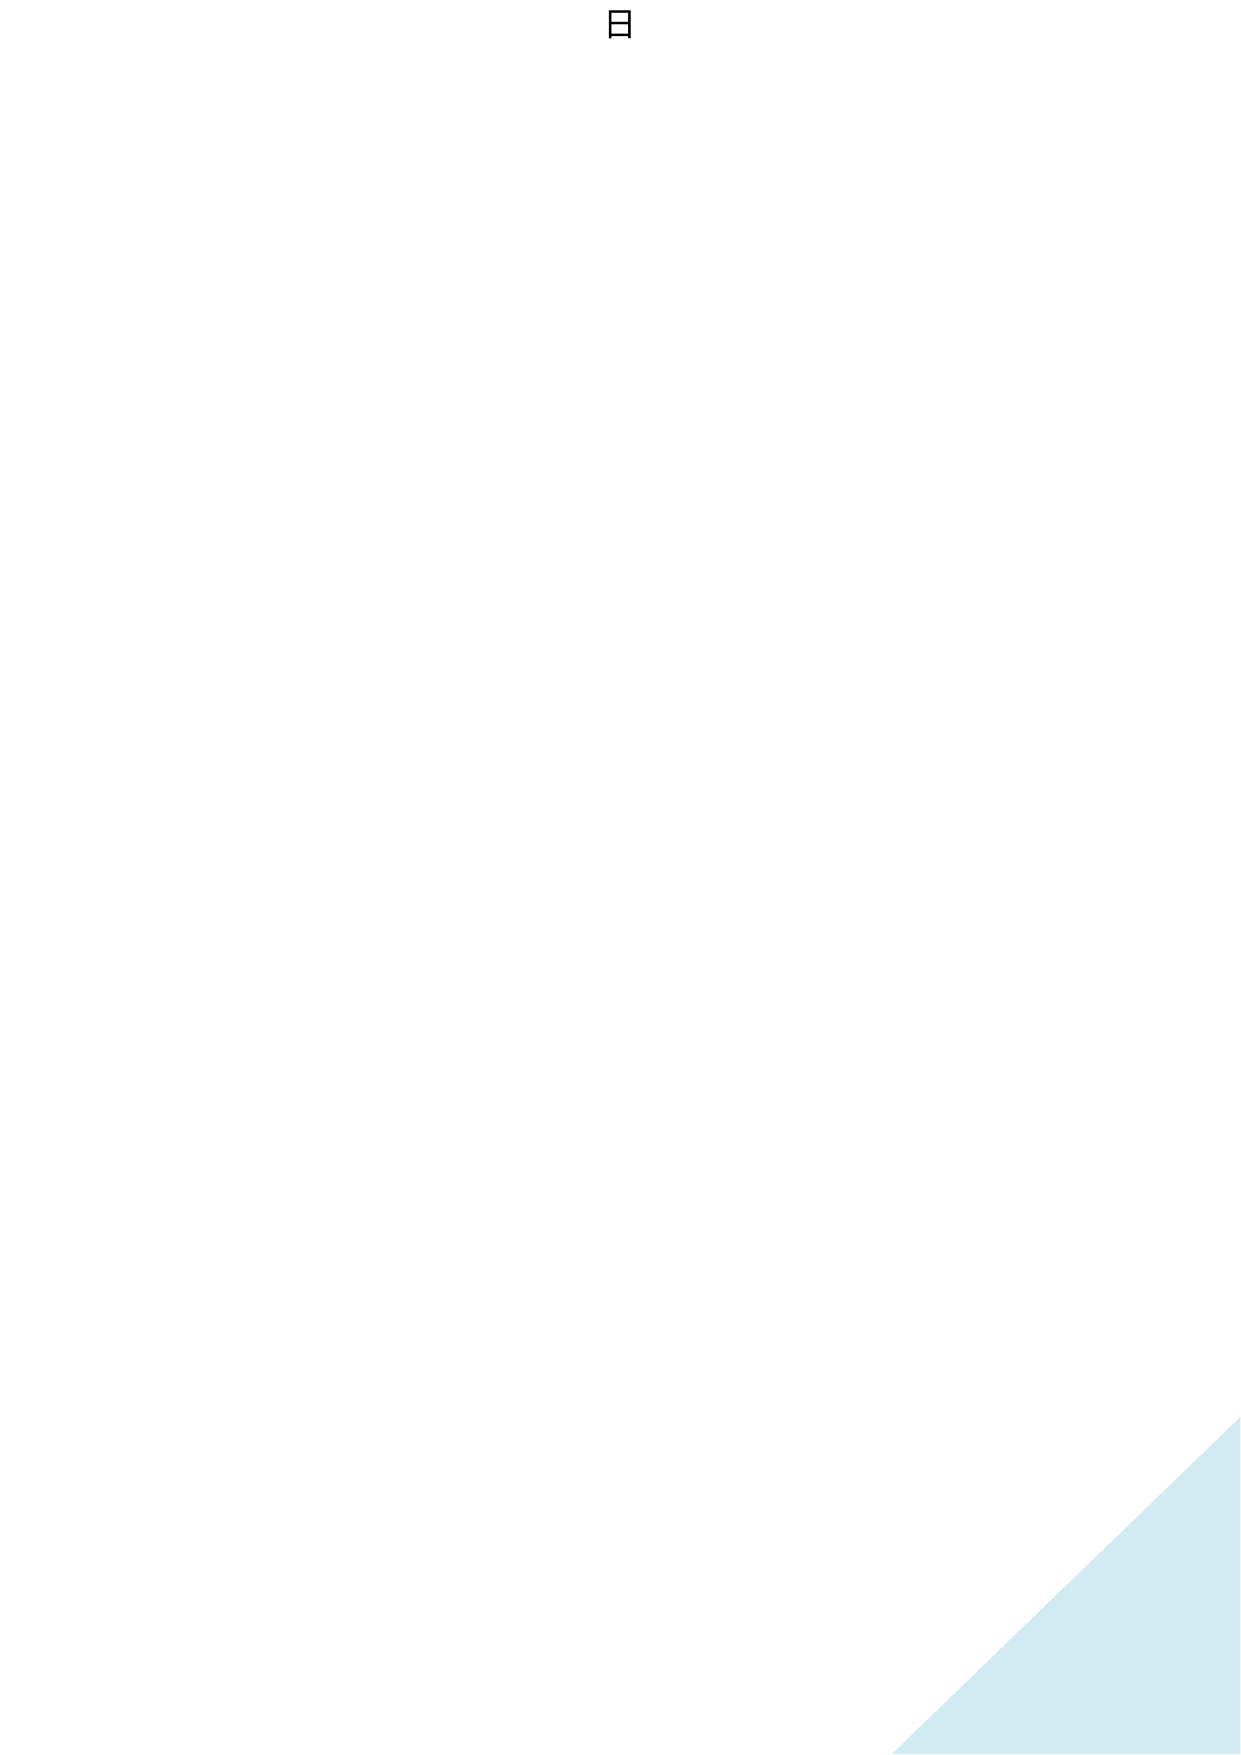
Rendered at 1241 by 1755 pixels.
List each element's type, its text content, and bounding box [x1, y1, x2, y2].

text 日 [112, 0, 1128, 46]
